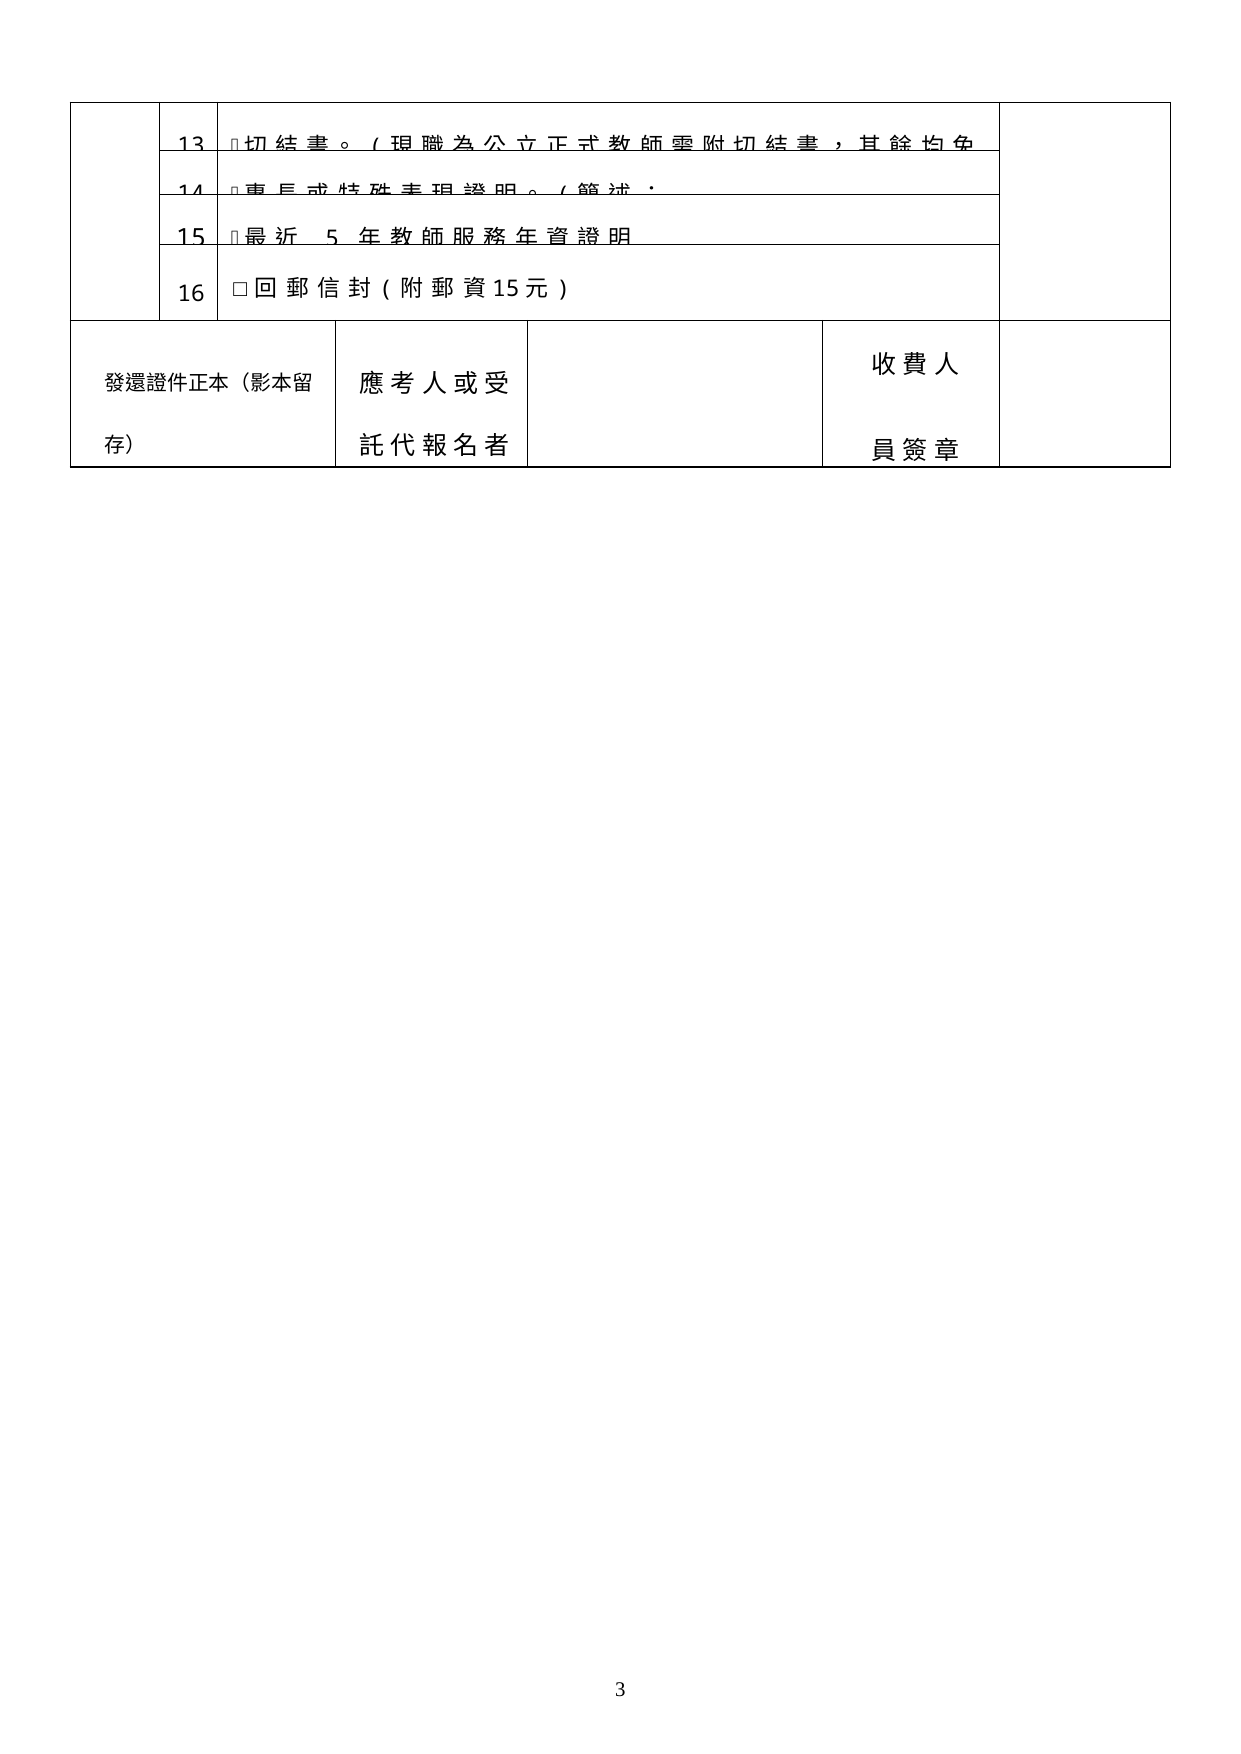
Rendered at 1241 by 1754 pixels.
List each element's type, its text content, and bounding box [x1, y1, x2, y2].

table_cell 14 [160, 151, 217, 194]
table_cell [71, 103, 159, 320]
table_cell [528, 321, 822, 466]
table_cell [1000, 321, 1170, 466]
table_cell 16 [160, 245, 217, 320]
table_cell 專長或特殊表現證明。(簡述： ) [218, 151, 999, 194]
table_cell 最近 5 年教師服務年資證明 [218, 195, 999, 244]
table_cell 15 [160, 195, 217, 244]
table_cell 13 [160, 103, 217, 149]
table_cell 發還證件正本（影本留存） [71, 321, 335, 466]
table_cell 切結書。(現職為公立正式教師需附切結書，其餘均免附) [218, 103, 999, 149]
table_cell 應考人或受託代報名者簽章 [336, 321, 527, 466]
table_cell [1000, 103, 1170, 320]
table_cell 收費人 員簽章 [823, 321, 999, 466]
table_cell □回郵信封(附郵資15元) □自行上網查閱錄取與否資訊，同意免寄成績單 [218, 245, 999, 320]
